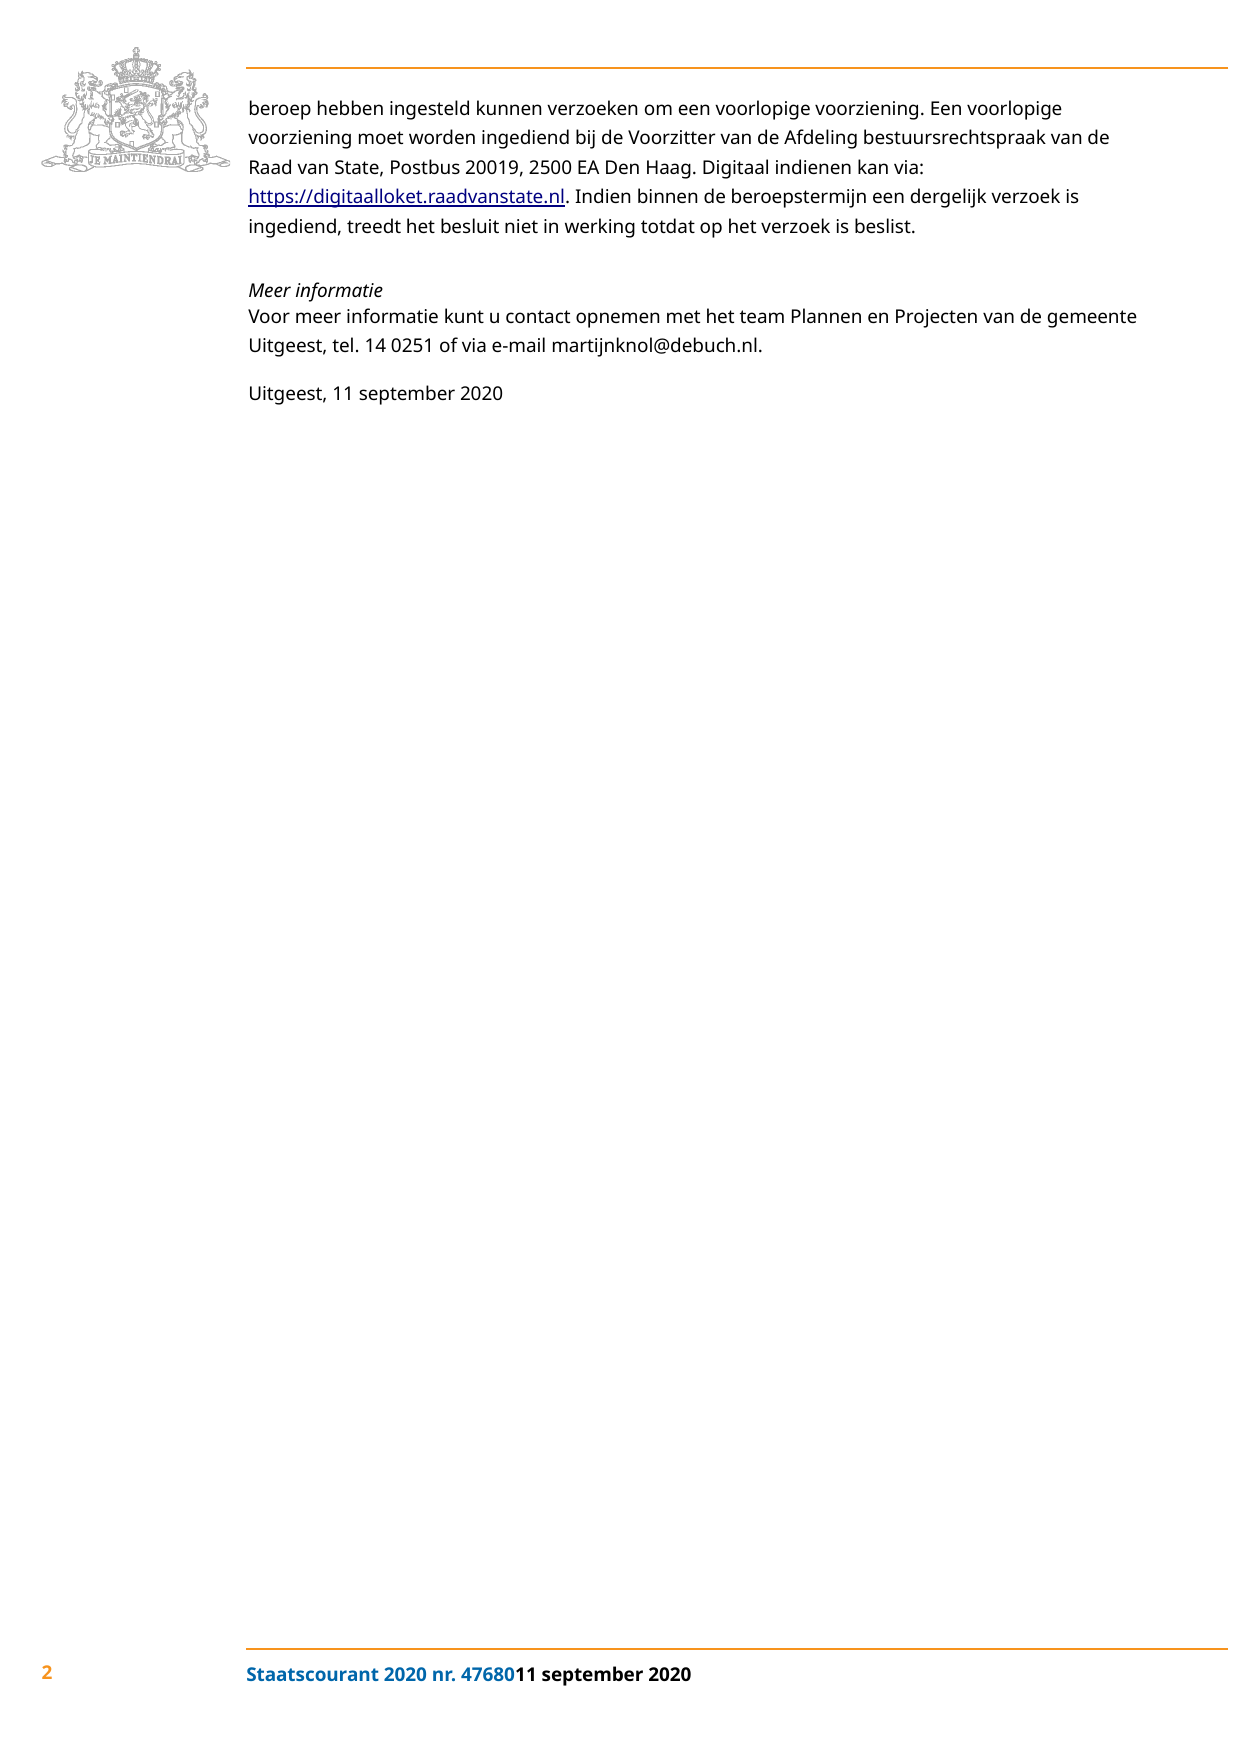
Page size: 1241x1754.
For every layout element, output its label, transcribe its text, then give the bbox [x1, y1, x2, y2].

picture [41, 47, 231, 172]
text Uitgeest, 11 september 2020 [248, 380, 1152, 406]
text Meer informatie [248, 277, 1152, 303]
text beroep hebben ingesteld kunnen verzoeken om een voorlopige voorziening. Een voorlopige voorziening moet worden ingediend bij de Voorzitter van de Afdeling bestuursrechtspraak van de Raad van State, Postbus 20019, 2500 EA Den Haag. Digitaal indienen kan via: https://digitaalloket.raadvanstate.nl. Indien binnen de beroepstermijn een dergelijk verzoek is ingediend, treedt het besluit niet in werking totdat op het verzoek is beslist. [248, 95, 1152, 239]
text Voor meer informatie kunt u contact opnemen met het team Plannen en Projecten van de gemeente Uitgeest, tel. 14 0251 of via e-mail martijnknol@debuch.nl. [248, 303, 1152, 358]
